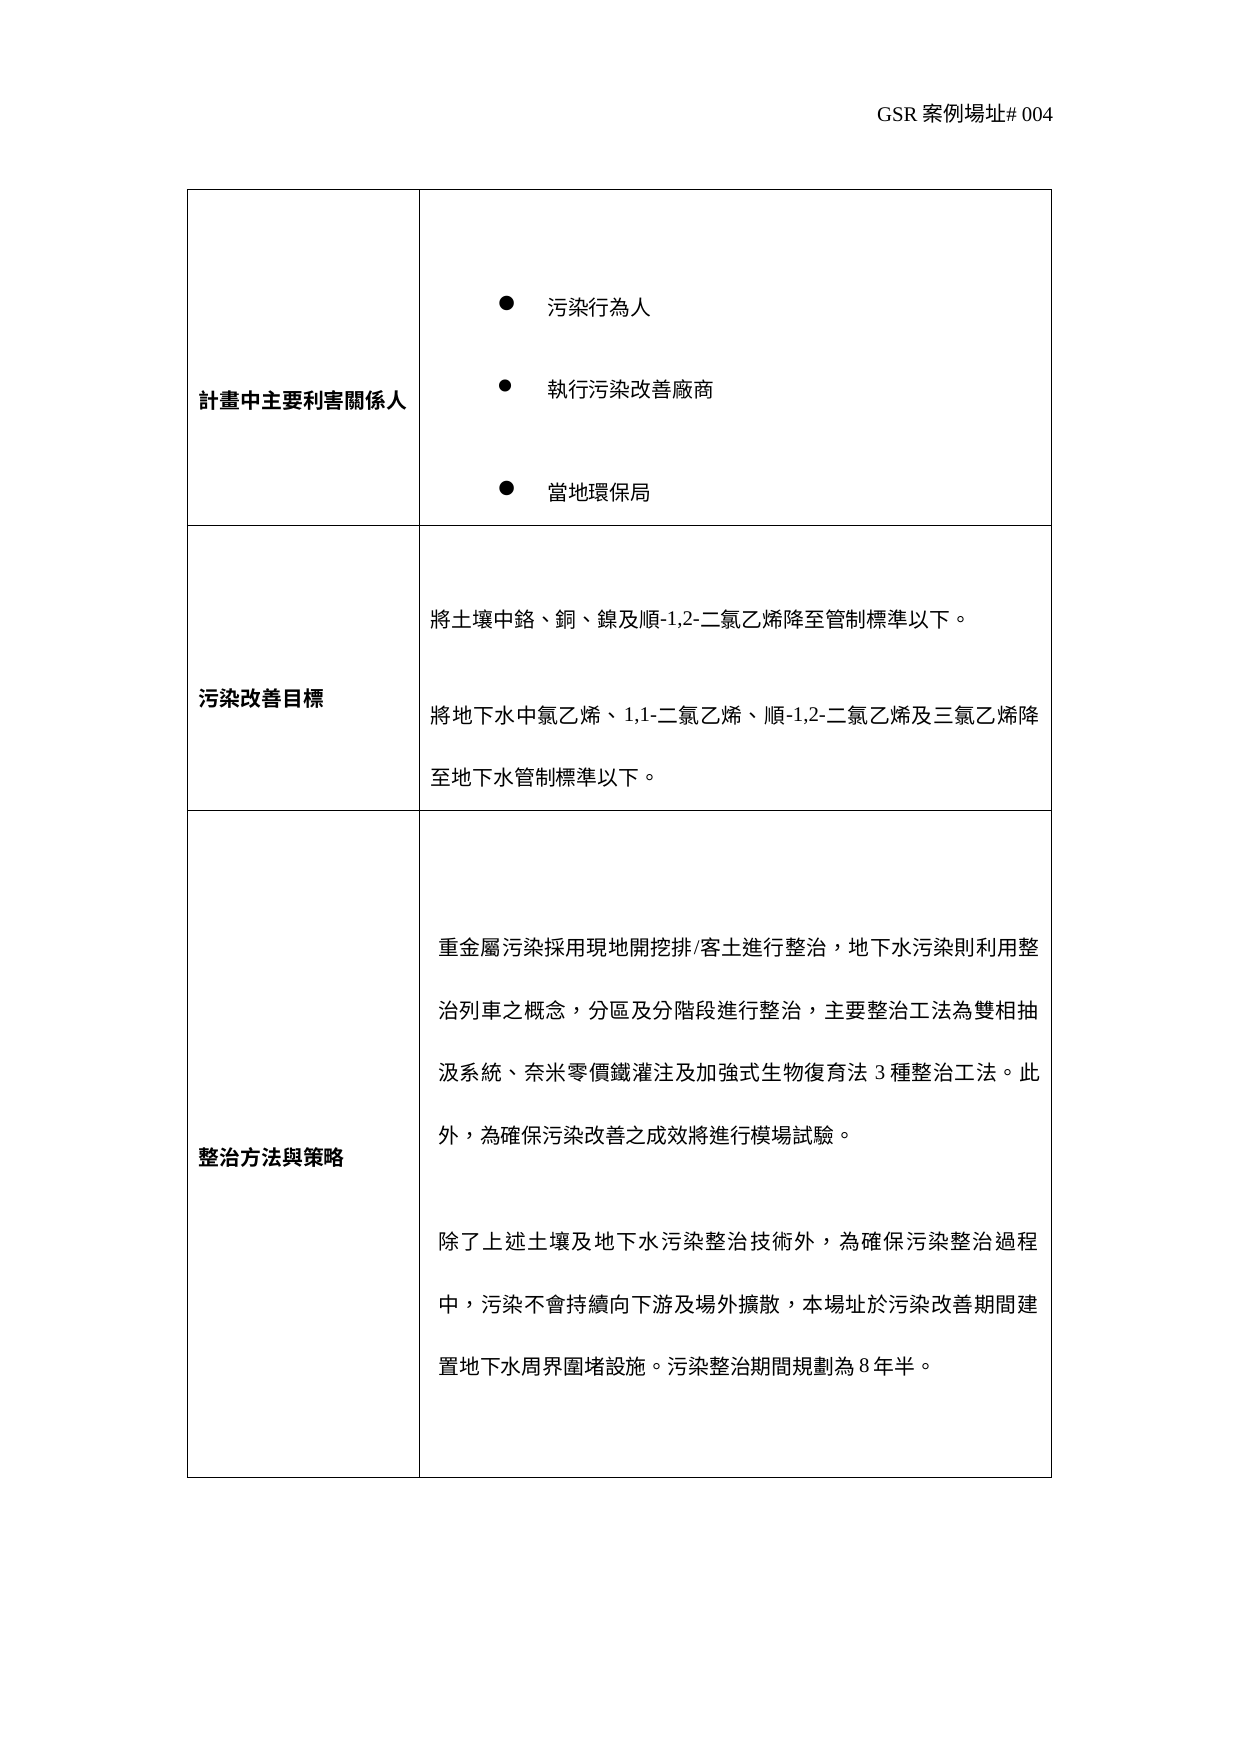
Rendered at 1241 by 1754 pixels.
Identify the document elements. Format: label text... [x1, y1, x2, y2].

table_cell 污染改善目標 [188, 526, 419, 810]
table_cell 將土壤中鉻、銅、鎳及順-1,2-二氯乙烯降至管制標準以下。 將地下水中氯乙烯、1,1-二氯乙烯、順-1,2-二氯乙烯及三氯乙烯降至地下水管制標準以下。 [420, 526, 1051, 810]
table_cell 計畫中主要利害關係人 [188, 190, 419, 525]
table_cell 重金屬污染採用現地開挖排/客土進行整治，地下水污染則利用整治列車之概念，分區及分階段進行整治，主要整治工法為雙相抽汲系統、奈米零價鐵灌注及加強式生物復育法3種整治工法。此外，為確保污染改善之成效將進行模場試驗。 除了上述土壤及地下水污染整治技術外，為確保污染整治過程中，污染不會持續向下游及場外擴散，本場址於污染改善期間建置地下水周界圍堵設施。污染整治期間規劃為8年半。 [420, 811, 1051, 1477]
table_cell 整治方法與策略 [188, 811, 419, 1477]
table_cell 污染行為人 執行污染改善廠商 當地環保局 [420, 190, 1051, 525]
